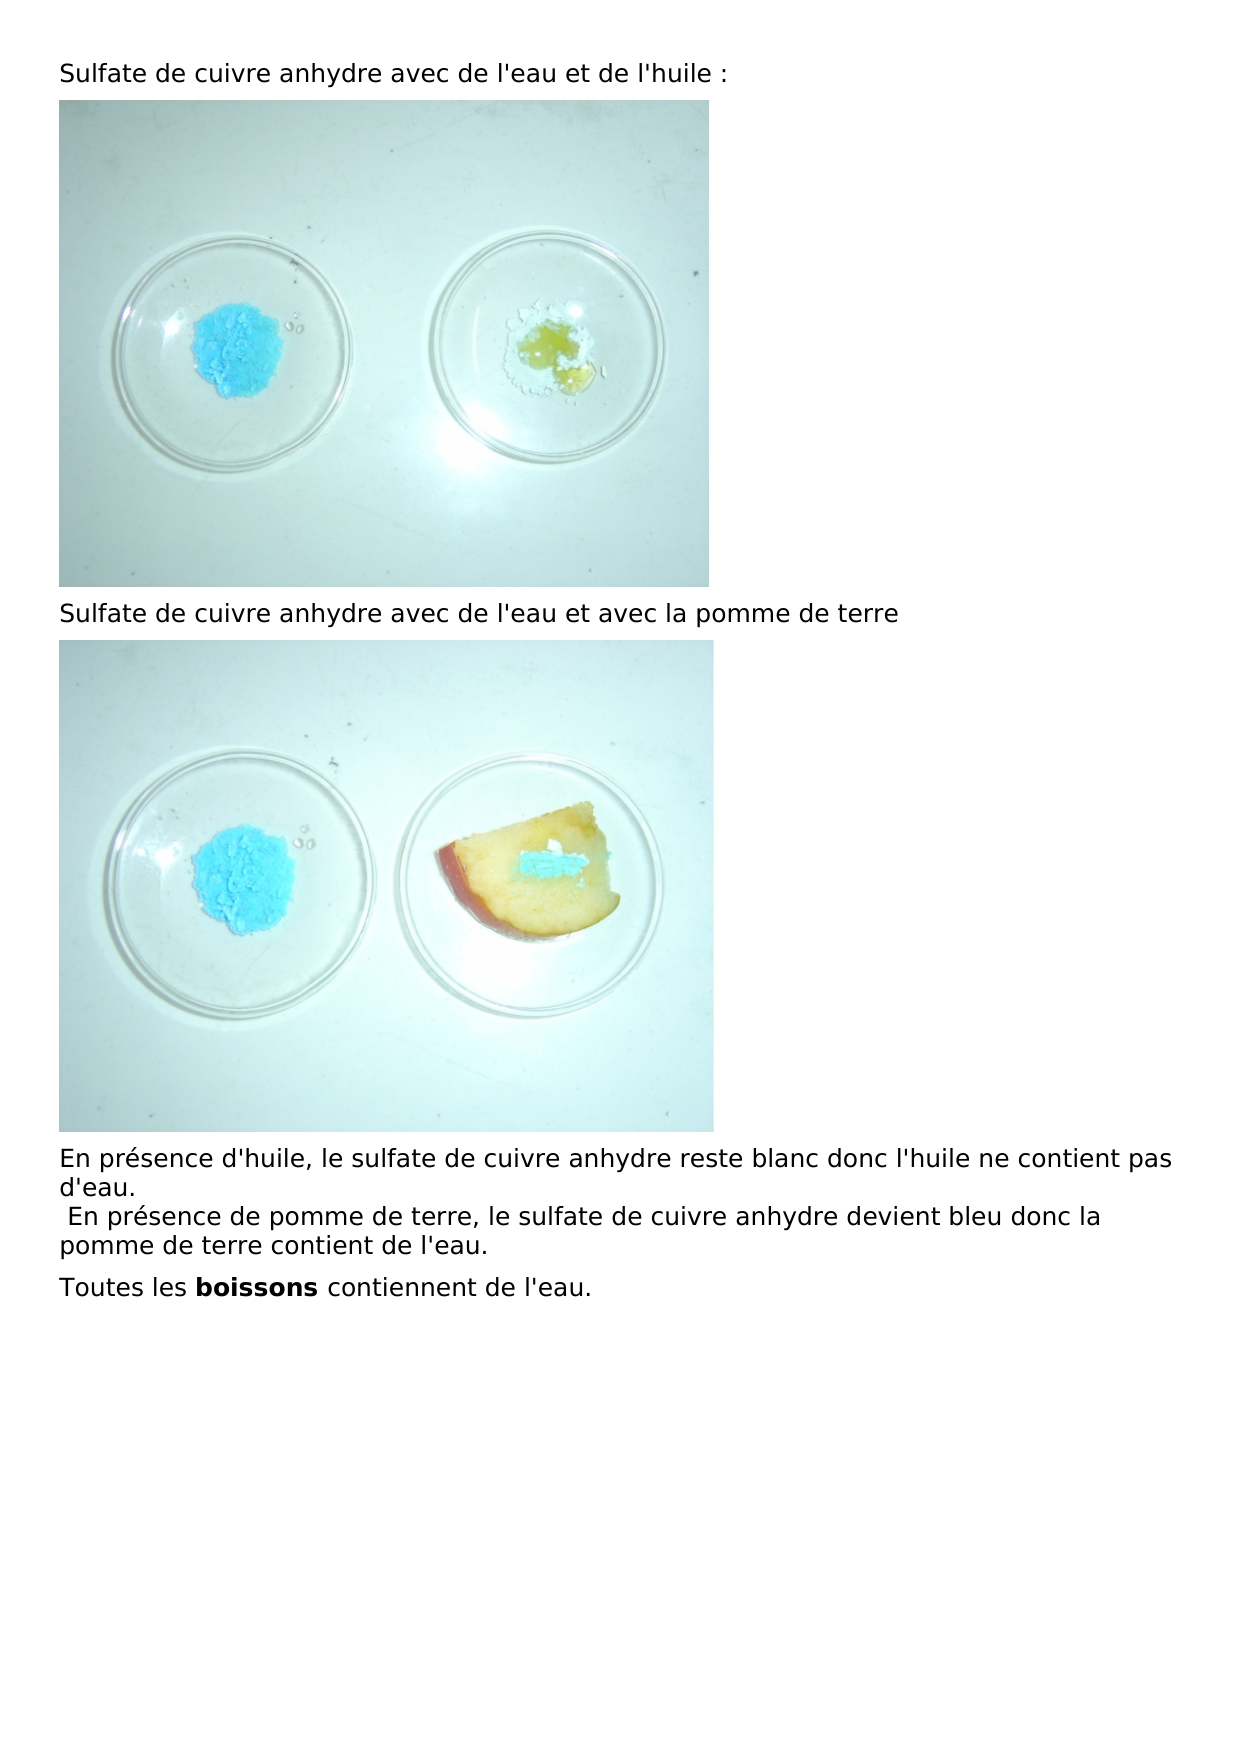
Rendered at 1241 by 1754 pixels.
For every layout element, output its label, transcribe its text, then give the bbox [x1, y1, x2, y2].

picture [59, 100, 709, 587]
text Sulfate de cuivre anhydre avec de l'eau et de l'huile : [59, 59, 1181, 88]
picture [59, 640, 714, 1132]
text Sulfate de cuivre anhydre avec de l'eau et avec la pomme de terre [59, 599, 1181, 628]
text En présence d'huile, le sulfate de cuivre anhydre reste blanc donc l'huile ne contient pas d'eau. En présence de pomme de terre, le sulfate de cuivre anhydre devient bleu donc la pomme de terre contient de l'eau. [59, 1144, 1181, 1261]
text Toutes les boissons contiennent de l'eau. [59, 1273, 1181, 1302]
